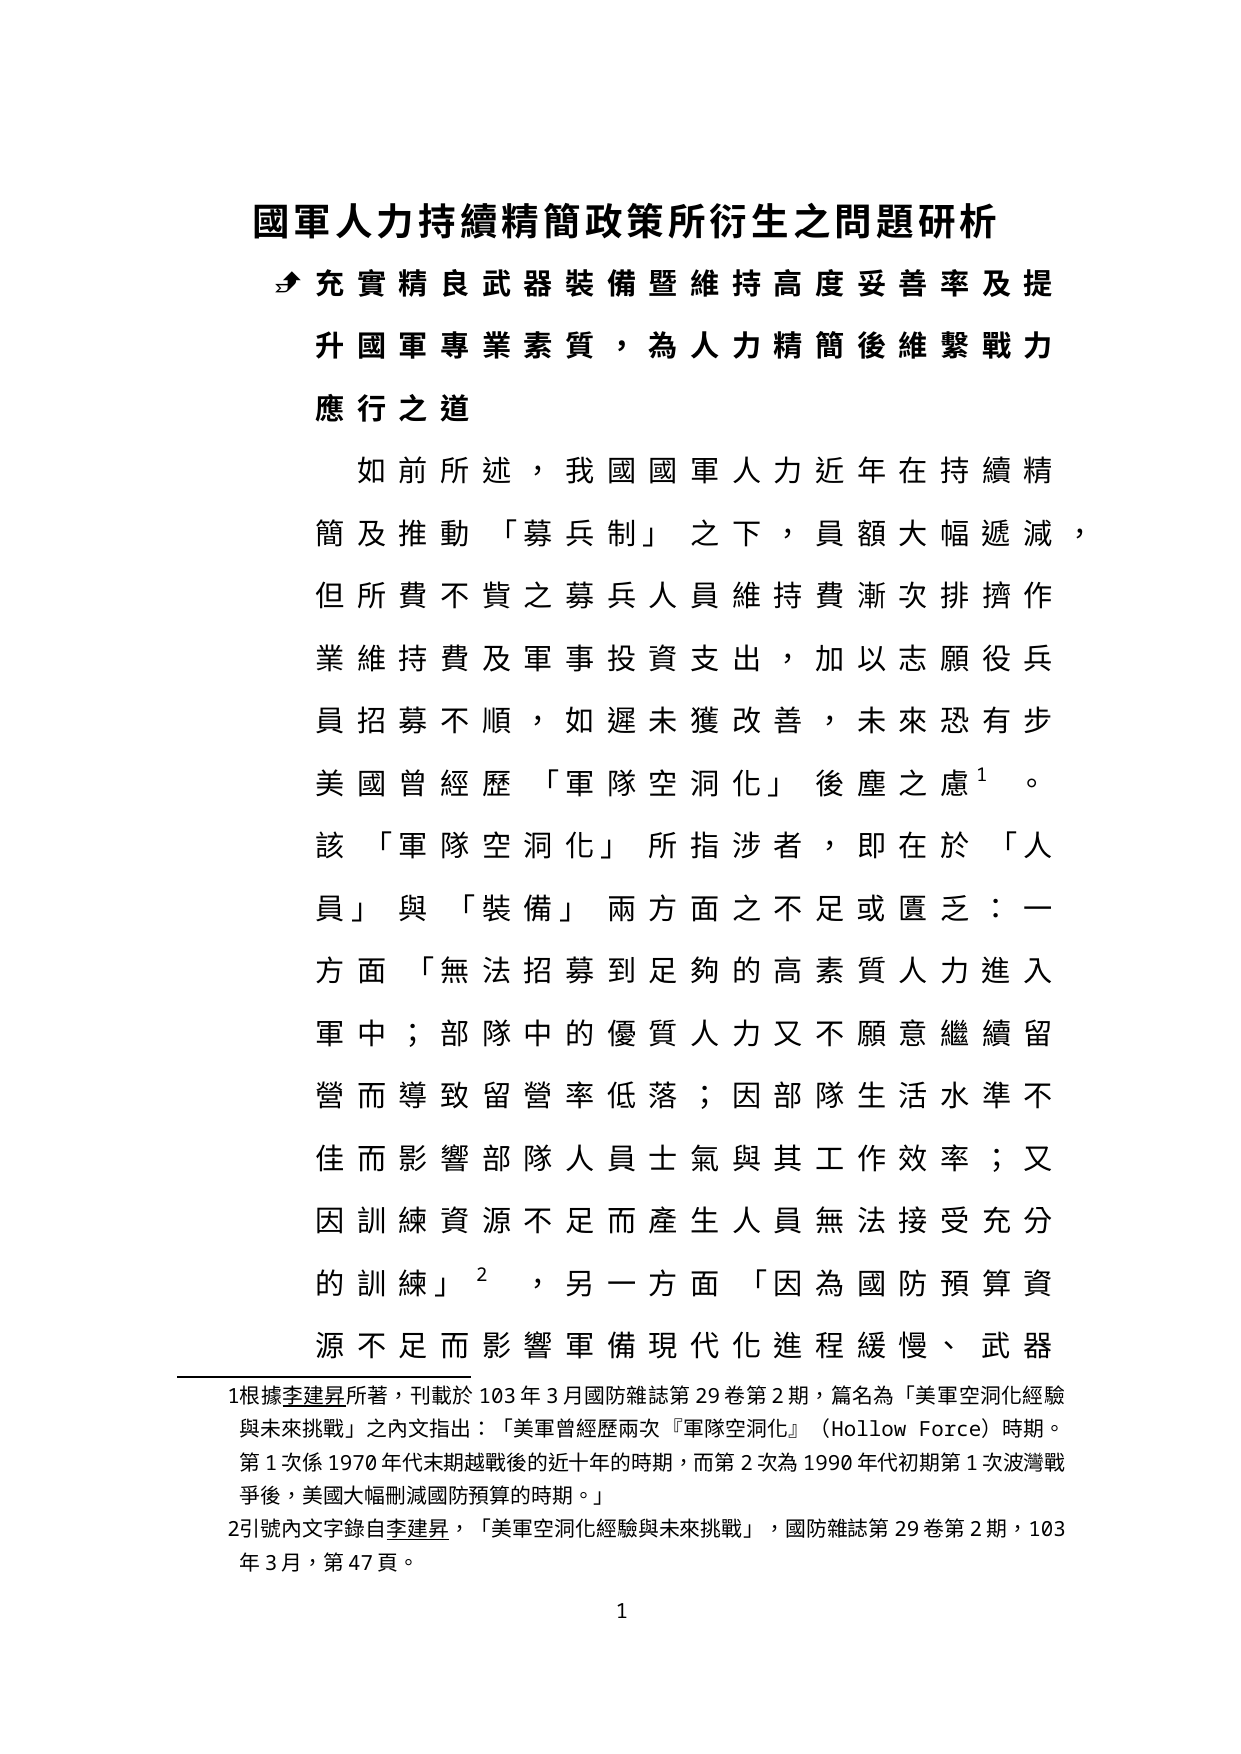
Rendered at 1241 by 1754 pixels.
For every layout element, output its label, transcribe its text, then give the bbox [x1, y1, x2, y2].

text 引號內文字錄自李建昇，「美軍空洞化經驗與未來挑戰」，國防雜誌第29卷第2期，103年3月，第47頁。 [227, 1510, 1066, 1577]
text 國軍人力持續精簡政策所衍生之問題研析 [181, 177, 1066, 240]
text 根據李建昇所著，刊載於103年3月國防雜誌第29卷第2期，篇名為「美軍空洞化經驗與未來挑戰」之內文指出：「美軍曾經歷兩次『軍隊空洞化』（Hollow Force）時期。第1次係1970年代末期越戰後的近十年的時期，而第2次為1990年代初期第1次波灣戰爭後，美國大幅刪減國防預算的時期。」 [227, 1377, 1066, 1510]
text 如前所述，我國國軍人力近年在持續精簡及推動「募兵制」之下，員額大幅遞減，但所費不貲之募兵人員維持費漸次排擠作業維持費及軍事投資支出，加以志願役兵員招募不順，如遲未獲改善，未來恐有步美國曾經歷「軍隊空洞化」後塵之慮。該「軍隊空洞化」所指涉者，即在於「人員」與「裝備」兩方面之不足或匱乏：一方面「無法招募到足夠的高素質人力進入軍中；部隊中的優質人力又不願意繼續留營而導致留營率低落；因部隊生活水準不佳而影響部隊人員士氣與其工作效率；又因訓練資源不足而產生人員無法接受充分的訓練」，另一方面「因為國防預算資源不足而影響軍備現代化進程緩慢、武器裝備的研發能量，以及重要武器因嚴重缺乏保修零附件，導致主戰裝備妥善率偏低」。上述現象，如今亦正逐漸顯現於我國軍部隊中。除前述因募兵招募成效不佳而採高錄取率，人力素質堪憂之情事外，103年3月出版之國防雜誌第29卷第2期一篇以「美軍空洞化經驗與未來挑戰」為題之刊文「結語」段亦指出，我國「…因國防預算資源有限，而導致103年度攸關國軍裝備妥善率的作業維持預算僅達98年度70％，將衝擊國軍裝備維持、海外訓練交流及戰備彈藥採購計畫」、「因為募兵成效未達預期目標，使國軍部隊的編現比偏低，深切影響災害防救、戰備演訓及緊急應變等任務之遂行」。 [273, 427, 1059, 1365]
text 充實精良武器裝備暨維持高度妥善率及提升國軍專業素質，為人力精簡後維繫戰力應行之道 [243, 240, 1059, 427]
